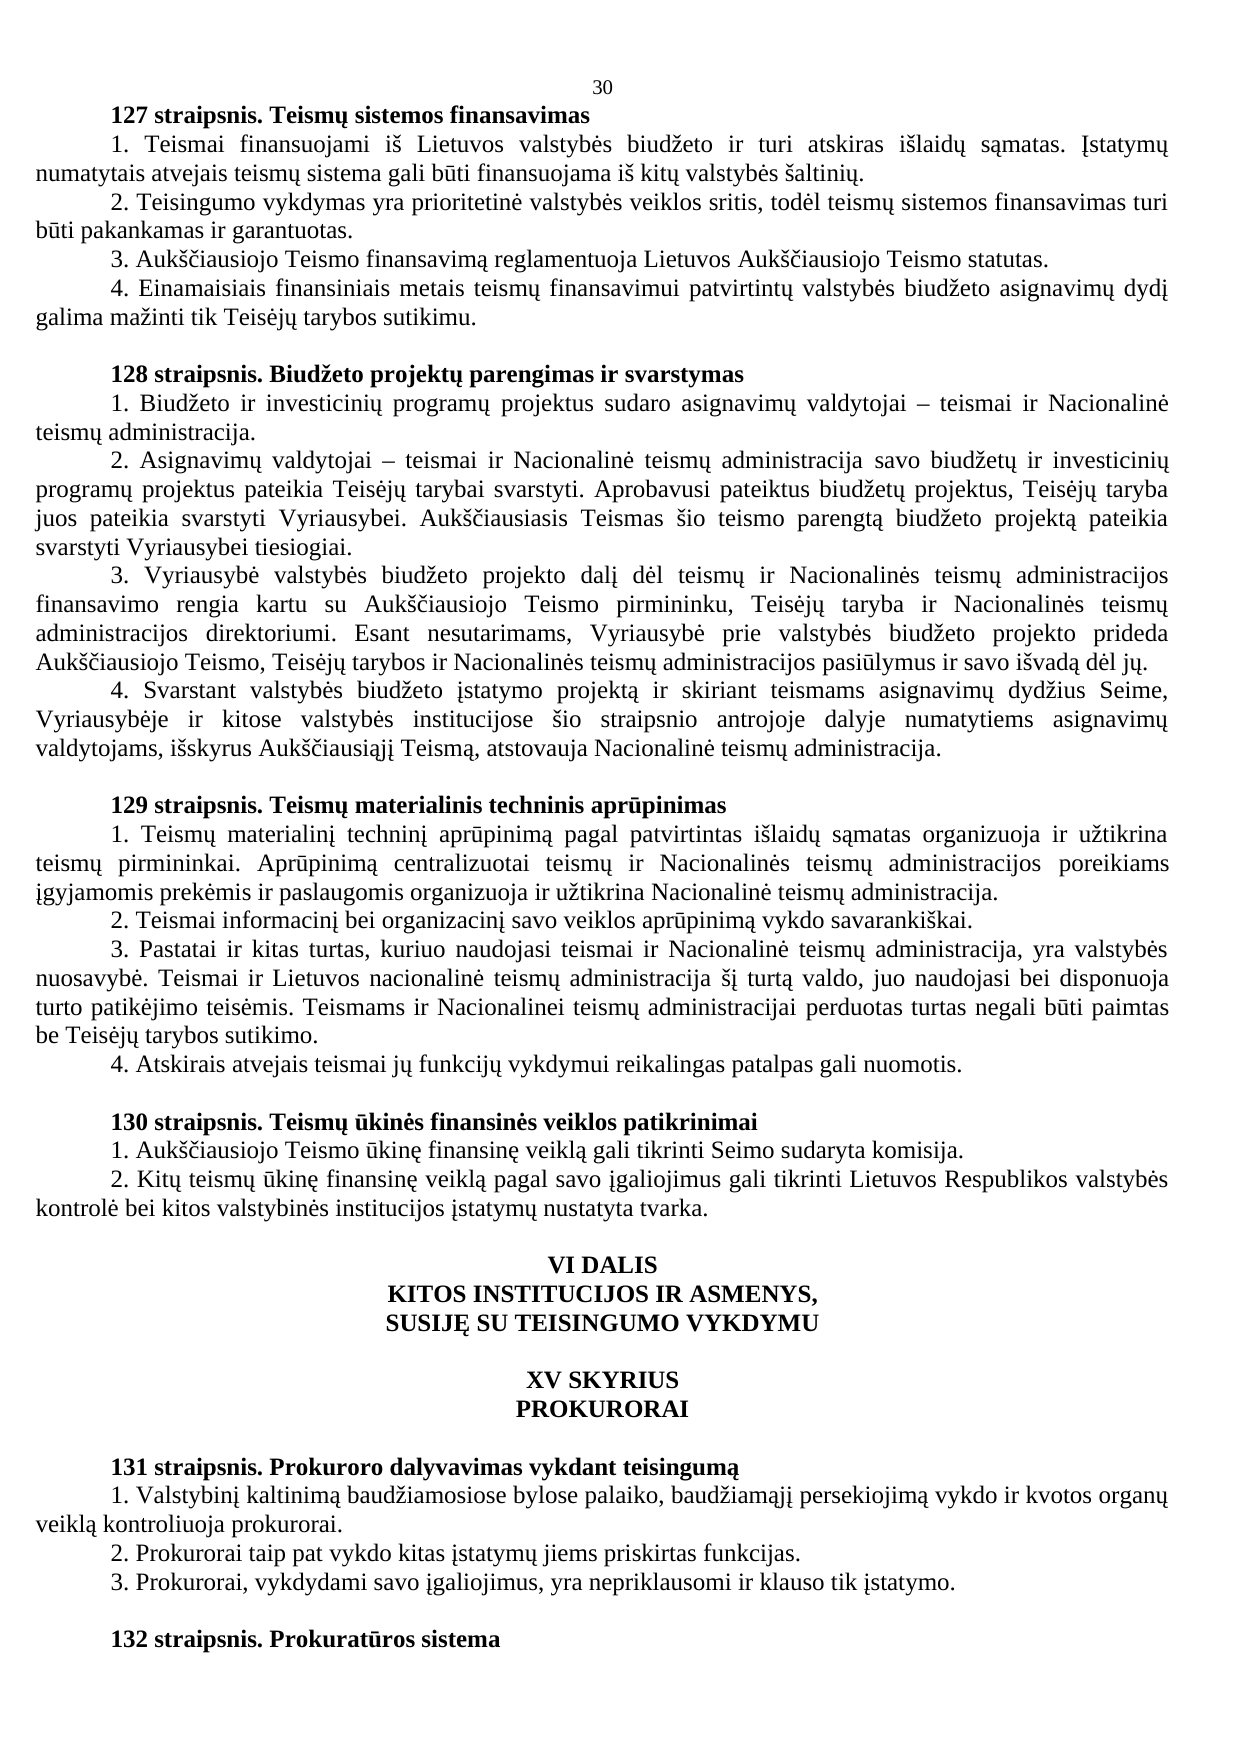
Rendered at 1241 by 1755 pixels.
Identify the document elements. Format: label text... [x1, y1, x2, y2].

text 129 straipsnis. Teismų materialinis techninis aprūpinimas [35, 790, 1169, 819]
text 132 straipsnis. Prokuratūros sistema [35, 1624, 1169, 1653]
text XV SKYRIUS [35, 1365, 1169, 1394]
text 127 straipsnis. Teismų sistemos finansavimas [35, 100, 1169, 129]
text 1. Aukščiausiojo Teismo ūkinę finansinę veiklą gali tikrinti Seimo sudaryta komisija. [35, 1135, 1169, 1164]
text 2. Teismai informacinį bei organizacinį savo veiklos aprūpinimą vykdo savarankiškai. [35, 905, 1169, 934]
text 131 straipsnis. Prokuroro dalyvavimas vykdant teisingumą [35, 1452, 1169, 1480]
text 2. Teisingumo vykdymas yra prioritetinė valstybės veiklos sritis, todėl teismų sistemos finansavimas turi būti pakankamas ir garantuotas. [35, 187, 1169, 244]
text KITOS INSTITUCIJOS IR ASMENYS, [35, 1279, 1169, 1308]
text 3. Prokurorai, vykdydami savo įgaliojimus, yra nepriklausomi ir klauso tik įstatymo. [35, 1567, 1169, 1595]
text PROKURORAI [35, 1394, 1169, 1423]
text 3. Vyriausybė valstybės biudžeto projekto dalį dėl teismų ir Nacionalinės teismų administracijos finansavimo rengia kartu su Aukščiausiojo Teismo pirmininku, Teisėjų taryba ir Nacionalinės teismų administracijos direktoriumi. Esant nesutarimams, Vyriausybė prie valstybės biudžeto projekto prideda Aukščiausiojo Teismo, Teisėjų tarybos ir Nacionalinės teismų administracijos pasiūlymus ir savo išvadą dėl jų. [35, 560, 1169, 675]
text 1. Valstybinį kaltinimą baudžiamosiose bylose palaiko, baudžiamąjį persekiojimą vykdo ir kvotos organų veiklą kontroliuoja prokurorai. [35, 1480, 1169, 1538]
text 2. Kitų teismų ūkinę finansinę veiklą pagal savo įgaliojimus gali tikrinti Lietuvos Respublikos valstybės kontrolė bei kitos valstybinės institucijos įstatymų nustatyta tvarka. [35, 1164, 1169, 1222]
text VI DALIS [35, 1250, 1169, 1279]
text 130 straipsnis. Teismų ūkinės finansinės veiklos patikrinimai [35, 1107, 1169, 1135]
text 3. Pastatai ir kitas turtas, kuriuo naudojasi teismai ir Nacionalinė teismų administracija, yra valstybės nuosavybė. Teismai ir Lietuvos nacionalinė teismų administracija šį turtą valdo, juo naudojasi bei disponuoja turto patikėjimo teisėmis. Teismams ir Nacionalinei teismų administracijai perduotas turtas negali būti paimtas be Teisėjų tarybos sutikimo. [35, 934, 1169, 1049]
text 4. Einamaisiais finansiniais metais teismų finansavimui patvirtintų valstybės biudžeto asignavimų dydį galima mažinti tik Teisėjų tarybos sutikimu. [35, 273, 1169, 330]
text 128 straipsnis. Biudžeto projektų parengimas ir svarstymas [35, 359, 1169, 388]
text 4. Atskirais atvejais teismai jų funkcijų vykdymui reikalingas patalpas gali nuomotis. [35, 1049, 1169, 1078]
text 4. Svarstant valstybės biudžeto įstatymo projektą ir skiriant teismams asignavimų dydžius Seime, Vyriausybėje ir kitose valstybės institucijose šio straipsnio antrojoje dalyje numatytiems asignavimų valdytojams, išskyrus Aukščiausiąjį Teismą, atstovauja Nacionalinė teismų administracija. [35, 675, 1169, 762]
text SUSIJĘ SU TEISINGUMO VYKDYMU [35, 1308, 1169, 1337]
text 3. Aukščiausiojo Teismo finansavimą reglamentuoja Lietuvos Aukščiausiojo Teismo statutas. [35, 244, 1169, 273]
text 1. Biudžeto ir investicinių programų projektus sudaro asignavimų valdytojai – teismai ir Nacionalinė teismų administracija. [35, 388, 1169, 445]
text 1. Teismai finansuojami iš Lietuvos valstybės biudžeto ir turi atskiras išlaidų sąmatas. Įstatymų numatytais atvejais teismų sistema gali būti finansuojama iš kitų valstybės šaltinių. [35, 129, 1169, 187]
text 2. Asignavimų valdytojai – teismai ir Nacionalinė teismų administracija savo biudžetų ir investicinių programų projektus pateikia Teisėjų tarybai svarstyti. Aprobavusi pateiktus biudžetų projektus, Teisėjų taryba juos pateikia svarstyti Vyriausybei. Aukščiausiasis Teismas šio teismo parengtą biudžeto projektą pateikia svarstyti Vyriausybei tiesiogiai. [35, 445, 1169, 560]
text 2. Prokurorai taip pat vykdo kitas įstatymų jiems priskirtas funkcijas. [35, 1538, 1169, 1567]
text 1. Teismų materialinį techninį aprūpinimą pagal patvirtintas išlaidų sąmatas organizuoja ir užtikrina teismų pirmininkai. Aprūpinimą centralizuotai teismų ir Nacionalinės teismų administracijos poreikiams įgyjamomis prekėmis ir paslaugomis organizuoja ir užtikrina Nacionalinė teismų administracija. [35, 819, 1169, 905]
